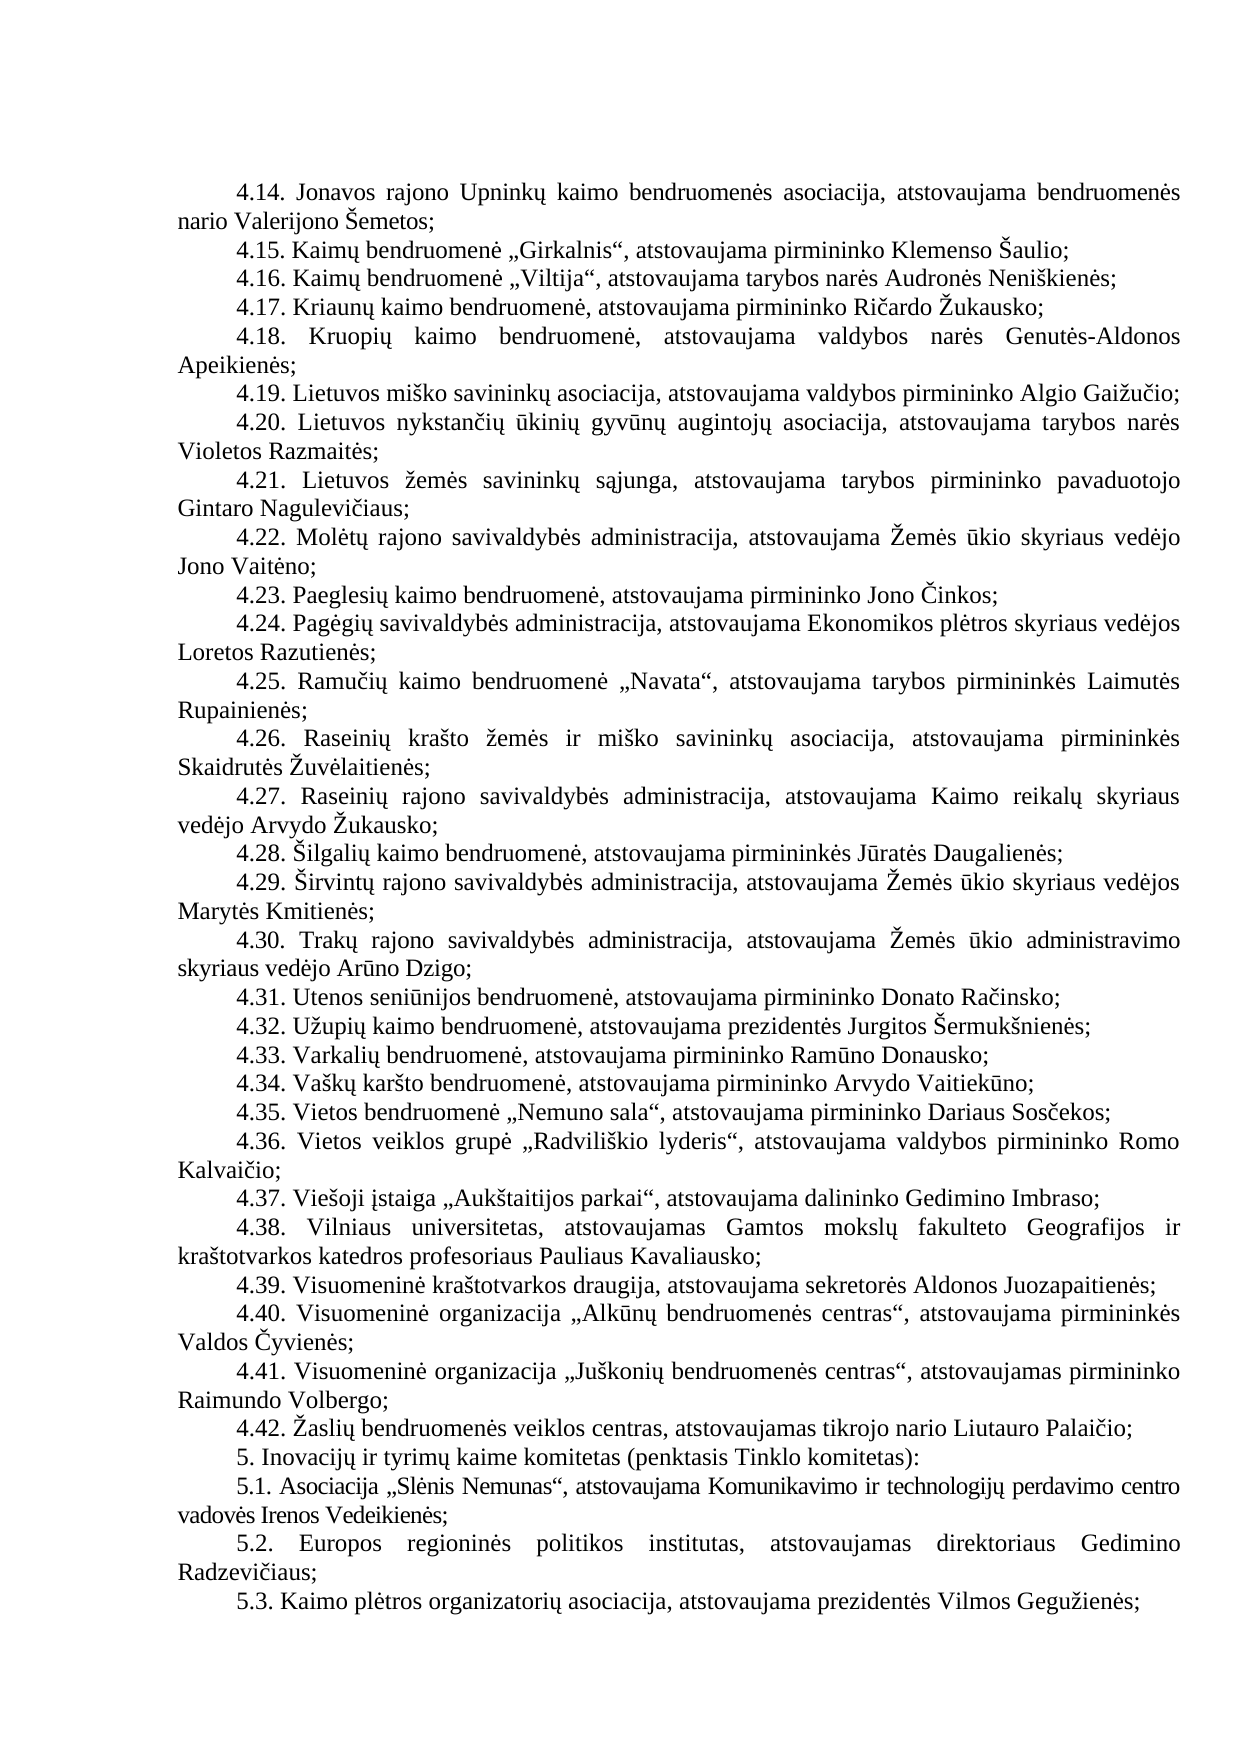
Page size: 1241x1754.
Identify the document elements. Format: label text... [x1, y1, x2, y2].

text 4.39. Visuomeninė kraštotvarkos draugija, atstovaujama sekretorės Aldonos Juozapaitienės; [177, 1270, 1181, 1298]
text 4.26. Raseinių krašto žemės ir miško savininkų asociacija, atstovaujama pirmininkės Skaidrutės Žuvėlaitienės; [177, 723, 1181, 781]
text 4.24. Pagėgių savivaldybės administracija, atstovaujama Ekonomikos plėtros skyriaus vedėjos Loretos Razutienės; [177, 608, 1181, 666]
text 5.2. Europos regioninės politikos institutas, atstovaujamas direktoriaus Gedimino Radzevičiaus; [177, 1528, 1181, 1586]
text 4.33. Varkalių bendruomenė, atstovaujama pirmininko Ramūno Donausko; [177, 1040, 1181, 1068]
text 4.25. Ramučių kaimo bendruomenė „Navata“, atstovaujama tarybos pirmininkės Laimutės Rupainienės; [177, 666, 1181, 723]
text 4.31. Utenos seniūnijos bendruomenė, atstovaujama pirmininko Donato Račinsko; [177, 982, 1181, 1011]
text 5. Inovacijų ir tyrimų kaime komitetas (penktasis Tinklo komitetas): [177, 1442, 1181, 1471]
text 4.17. Kriaunų kaimo bendruomenė, atstovaujama pirmininko Ričardo Žukausko; [177, 292, 1181, 321]
text 4.37. Viešoji įstaiga „Aukštaitijos parkai“, atstovaujama dalininko Gedimino Imbraso; [177, 1183, 1181, 1212]
text 4.30. Trakų rajono savivaldybės administracija, atstovaujama Žemės ūkio administravimo skyriaus vedėjo Arūno Dzigo; [177, 925, 1181, 982]
text 4.21. Lietuvos žemės savininkų sąjunga, atstovaujama tarybos pirmininko pavaduotojo Gintaro Nagulevičiaus; [177, 465, 1181, 522]
text 4.23. Paeglesių kaimo bendruomenė, atstovaujama pirmininko Jono Činkos; [177, 580, 1181, 608]
text 5.1. Asociacija „Slėnis Nemunas“, atstovaujama Komunikavimo ir technologijų perdavimo centro vadovės Irenos Vedeikienės; [177, 1471, 1181, 1528]
text 4.28. Šilgalių kaimo bendruomenė, atstovaujama pirmininkės Jūratės Daugalienės; [177, 838, 1181, 867]
text 4.32. Užupių kaimo bendruomenė, atstovaujama prezidentės Jurgitos Šermukšnienės; [177, 1011, 1181, 1040]
text 4.40. Visuomeninė organizacija „Alkūnų bendruomenės centras“, atstovaujama pirmininkės Valdos Čyvienės; [177, 1298, 1181, 1356]
text 4.16. Kaimų bendruomenė „Viltija“, atstovaujama tarybos narės Audronės Neniškienės; [177, 263, 1181, 292]
text 4.36. Vietos veiklos grupė „Radviliškio lyderis“, atstovaujama valdybos pirmininko Romo Kalvaičio; [177, 1126, 1181, 1183]
text 5.3. Kaimo plėtros organizatorių asociacija, atstovaujama prezidentės Vilmos Gegužienės; [177, 1586, 1181, 1615]
text 4.19. Lietuvos miško savininkų asociacija, atstovaujama valdybos pirmininko Algio Gaižučio; [177, 378, 1181, 407]
text 4.35. Vietos bendruomenė „Nemuno sala“, atstovaujama pirmininko Dariaus Sosčekos; [177, 1097, 1181, 1126]
text 4.29. Širvintų rajono savivaldybės administracija, atstovaujama Žemės ūkio skyriaus vedėjos Marytės Kmitienės; [177, 867, 1181, 925]
text 4.14. Jonavos rajono Upninkų kaimo bendruomenės asociacija, atstovaujama bendruomenės nario Valerijono Šemetos; [177, 177, 1181, 235]
text 4.18. Kruopių kaimo bendruomenė, atstovaujama valdybos narės Genutės-Aldonos Apeikienės; [177, 321, 1181, 378]
text 4.20. Lietuvos nykstančių ūkinių gyvūnų augintojų asociacija, atstovaujama tarybos narės Violetos Razmaitės; [177, 407, 1181, 465]
text 4.34. Vaškų karšto bendruomenė, atstovaujama pirmininko Arvydo Vaitiekūno; [177, 1068, 1181, 1097]
text 4.22. Molėtų rajono savivaldybės administracija, atstovaujama Žemės ūkio skyriaus vedėjo Jono Vaitėno; [177, 522, 1181, 580]
text 4.38. Vilniaus universitetas, atstovaujamas Gamtos mokslų fakulteto Geografijos ir kraštotvarkos katedros profesoriaus Pauliaus Kavaliausko; [177, 1212, 1181, 1270]
text 4.42. Žaslių bendruomenės veiklos centras, atstovaujamas tikrojo nario Liutauro Palaičio; [177, 1413, 1181, 1442]
text 4.15. Kaimų bendruomenė „Girkalnis“, atstovaujama pirmininko Klemenso Šaulio; [177, 235, 1181, 263]
text 4.27. Raseinių rajono savivaldybės administracija, atstovaujama Kaimo reikalų skyriaus vedėjo Arvydo Žukausko; [177, 781, 1181, 838]
text 4.41. Visuomeninė organizacija „Juškonių bendruomenės centras“, atstovaujamas pirmininko Raimundo Volbergo; [177, 1356, 1181, 1413]
